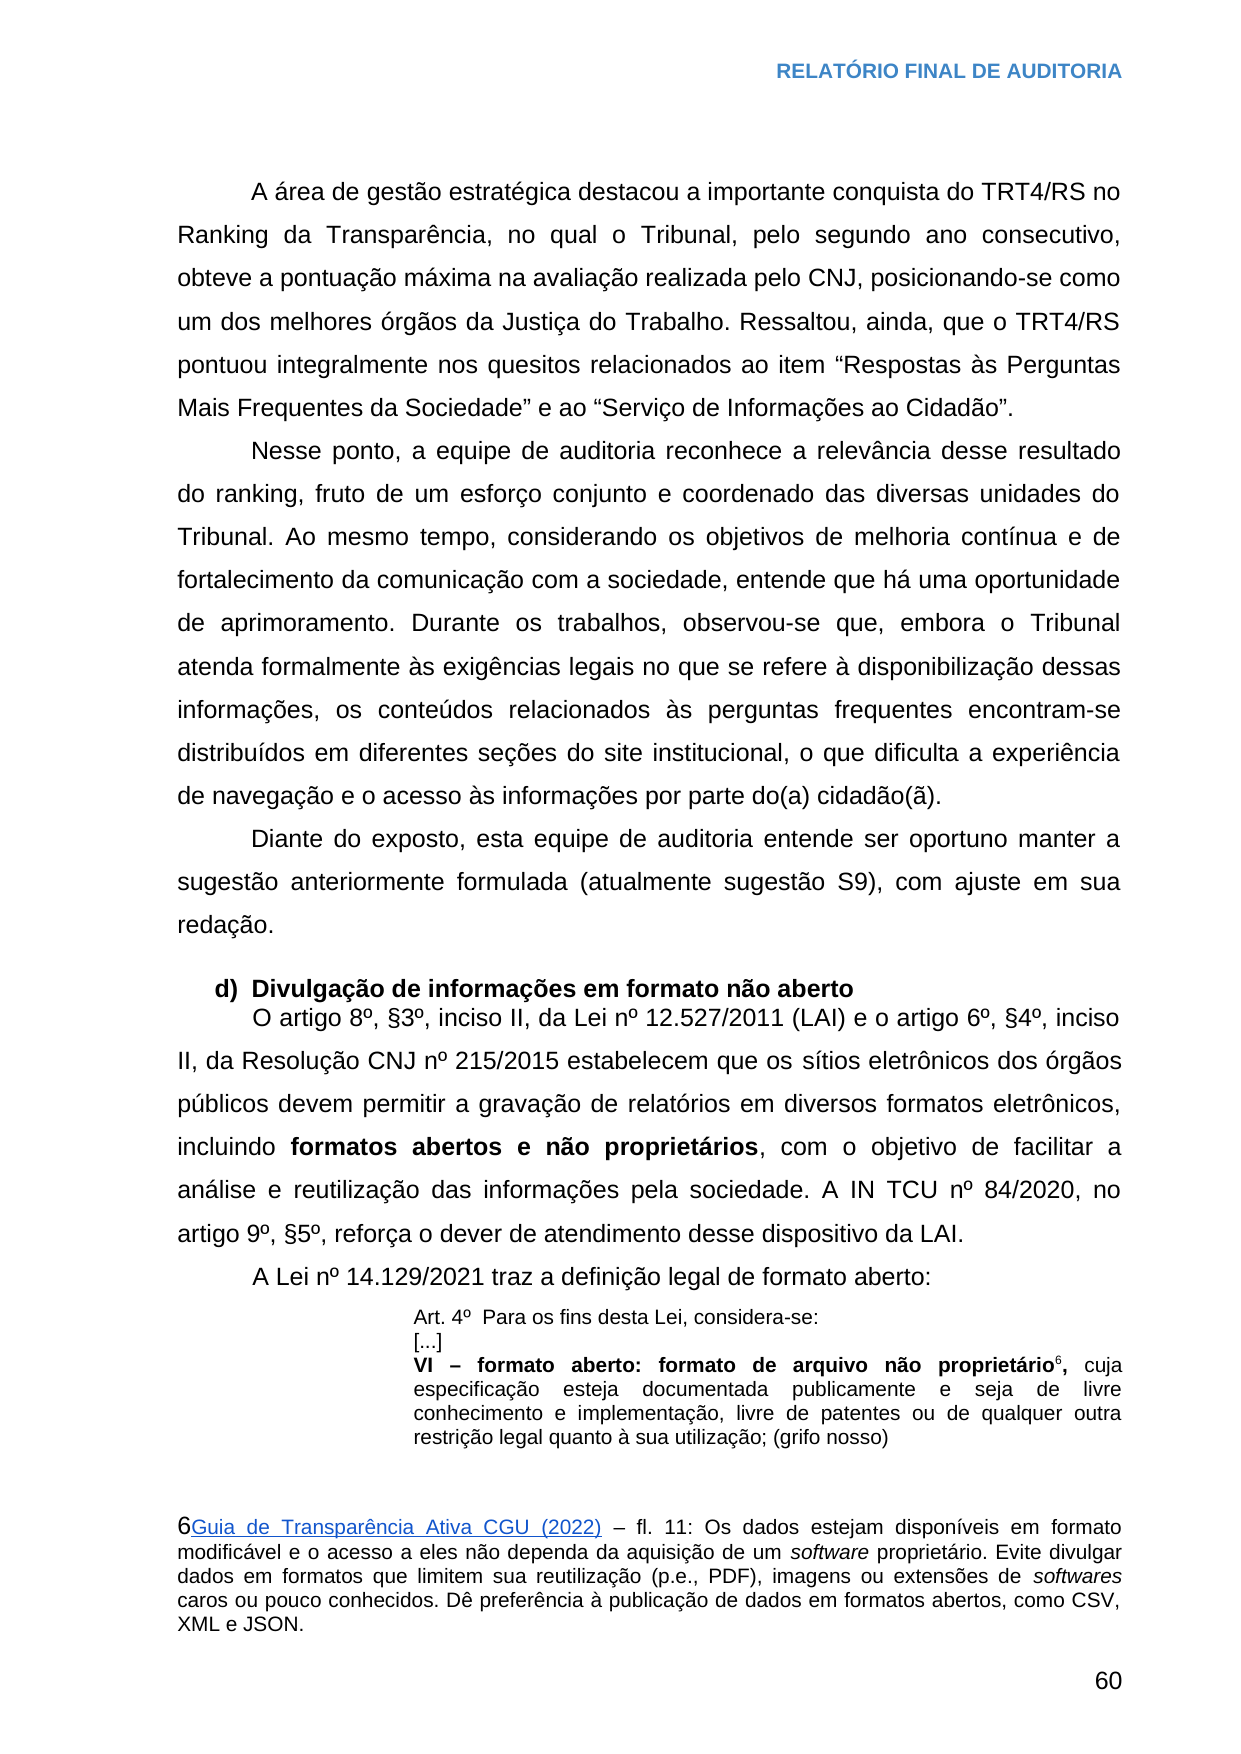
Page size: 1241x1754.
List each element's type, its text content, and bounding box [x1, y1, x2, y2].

text Guia de Transparência Ativa CGU (2022) – fl. 11: Os dados estejam disponíveis em formato modificável e o acesso a eles não dependa da aquisição de um software proprietário. Evite divulgar dados em formatos que limitem sua reutilização (p.e., PDF), imagens ou extensões de softwares caros ou pouco conhecidos. Dê preferência à publicação de dados em formatos abertos, como CSV, XML e JSON. [177, 1511, 1122, 1636]
text A Lei nº 14.129/2021 traz a definição legal de formato aberto: [177, 1262, 1122, 1290]
text Art. 4º Para os fins desta Lei, considera-se: [413, 1305, 1122, 1329]
text A área de gestão estratégica destacou a importante conquista do TRT4/RS no Ranking da Transparência, no qual o Tribunal, pelo segundo ano consecutivo, obteve a pontuação máxima na avaliação realizada pelo CNJ, posicionando-se como um dos melhores órgãos da Justiça do Trabalho. Ressaltou, ainda, que o TRT4/RS pontuou integralmente nos quesitos relacionados ao item “Respostas às Perguntas Mais Frequentes da Sociedade” e ao “Serviço de Informações ao Cidadão”. [177, 177, 1122, 421]
subtitle Divulgação de informações em formato não aberto [214, 974, 1122, 1003]
text O artigo 8º, §3º, inciso II, da Lei nº 12.527/2011 (LAI) e o artigo 6º, §4º, inciso II, da Resolução CNJ nº 215/2015 estabelecem que os sítios eletrônicos dos órgãos públicos devem permitir a gravação de relatórios em diversos formatos eletrônicos, incluindo formatos abertos e não proprietários, com o objetivo de facilitar a análise e reutilização das informações pela sociedade. A IN TCU nº 84/2020, no artigo 9º, §5º, reforça o dever de atendimento desse dispositivo da LAI. [177, 1003, 1122, 1247]
text Diante do exposto, esta equipe de auditoria entende ser oportuno manter a sugestão anteriormente formulada (atualmente sugestão S9), com ajuste em sua redação. [177, 824, 1122, 939]
text Nesse ponto, a equipe de auditoria reconhece a relevância desse resultado do ranking, fruto de um esforço conjunto e coordenado das diversas unidades do Tribunal. Ao mesmo tempo, considerando os objetivos de melhoria contínua e de fortalecimento da comunicação com a sociedade, entende que há uma oportunidade de aprimoramento. Durante os trabalhos, observou-se que, embora o Tribunal atenda formalmente às exigências legais no que se refere à disponibilização dessas informações, os conteúdos relacionados às perguntas frequentes encontram-se distribuídos em diferentes seções do site institucional, o que dificulta a experiência de navegação e o acesso às informações por parte do(a) cidadão(ã). [177, 436, 1122, 809]
text [...] [413, 1329, 1122, 1353]
text VI – formato aberto: formato de arquivo não proprietário, cuja especificação esteja documentada publicamente e seja de livre conhecimento e implementação, livre de patentes ou de qualquer outra restrição legal quanto à sua utilização; (grifo nosso) [413, 1353, 1122, 1448]
